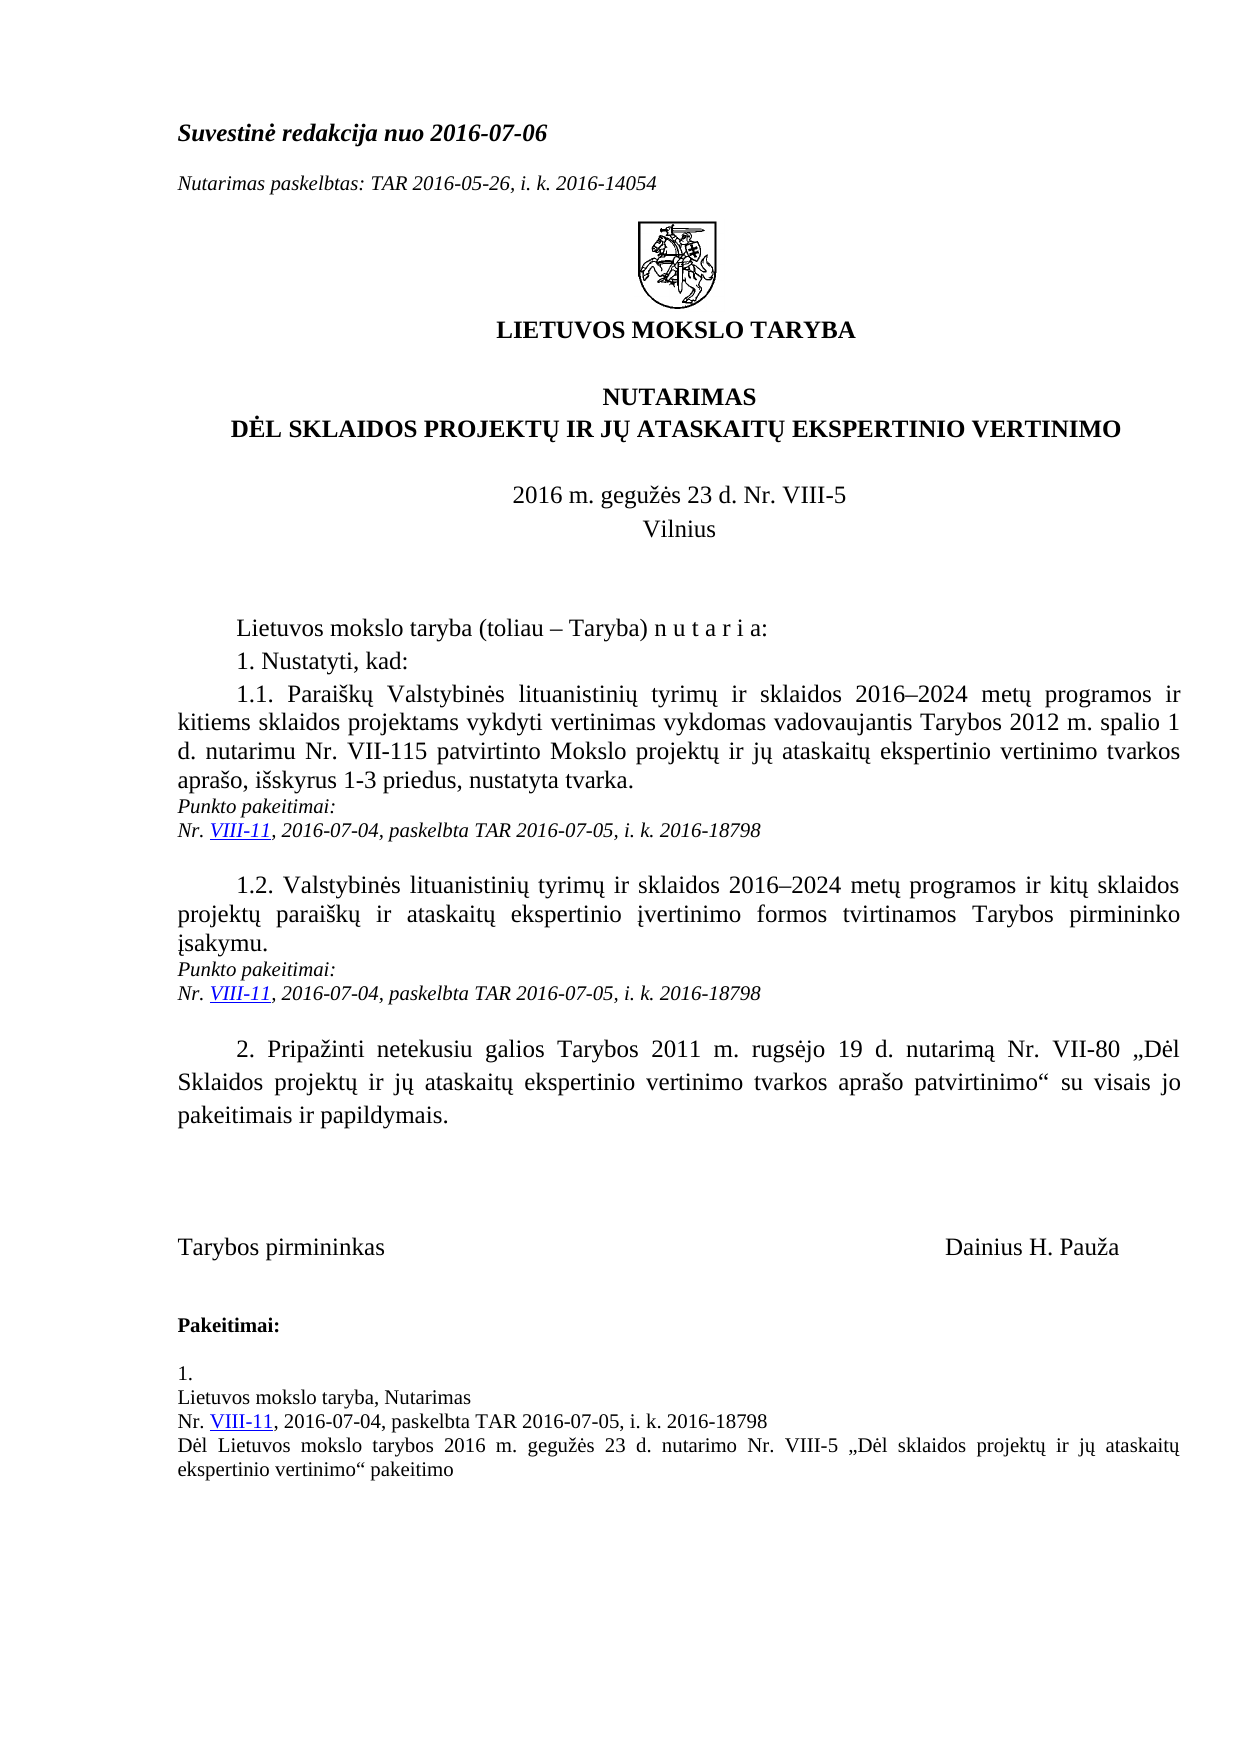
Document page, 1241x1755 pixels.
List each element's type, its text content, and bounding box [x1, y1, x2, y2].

text 1. Nustatyti, kad: [177, 646, 1181, 674]
text 1.1. Paraiškų Valstybinės lituanistinių tyrimų ir sklaidos 2016–2024 metų programos ir kitiems sklaidos projektams vykdyti vertinimas vykdomas vadovaujantis Tarybos 2012 m. spalio 1 d. nutarimu Nr. VII-115 patvirtinto Mokslo projektų ir jų ataskaitų ekspertinio vertinimo tvarkos aprašo, išskyrus 1-3 priedus, nustatyta tvarka. [177, 679, 1181, 794]
text DĖL SKLAIDOS PROJEKTŲ IR JŲ ATASKAITŲ EKSPERTINIO VERTINIMO [177, 414, 1181, 443]
text 2016 m. gegužės 23 d. Nr. VIII-5 [177, 481, 1181, 509]
text 1.2. Valstybinės lituanistinių tyrimų ir sklaidos 2016–2024 metų programos ir kitų sklaidos projektų paraiškų ir ataskaitų ekspertinio įvertinimo formos tvirtinamos Tarybos pirmininko įsakymu. [177, 871, 1181, 957]
text Nr. VIII-11, 2016-07-04, paskelbta TAR 2016-07-05, i. k. 2016-18798 [177, 981, 1181, 1005]
text 2. Pripažinti netekusiu galios Tarybos 2011 m. rugsėjo 19 d. nutarimą Nr. VII-80 „Dėl Sklaidos projektų ir jų ataskaitų ekspertinio vertinimo tvarkos aprašo patvirtinimo“ su visais jo pakeitimais ir papildymais. [177, 1034, 1181, 1128]
text Lietuvos mokslo taryba, Nutarimas [177, 1385, 1181, 1409]
text Pakeitimai: [177, 1313, 1181, 1337]
text Dėl Lietuvos mokslo tarybos 2016 m. gegužės 23 d. nutarimo Nr. VIII-5 „Dėl sklaidos projektų ir jų ataskaitų ekspertinio vertinimo“ pakeitimo [177, 1433, 1181, 1481]
text Nr. VIII-11, 2016-07-04, paskelbta TAR 2016-07-05, i. k. 2016-18798 [177, 1409, 1181, 1433]
text Vilnius [177, 514, 1181, 542]
text NUTARIMAS [177, 382, 1181, 410]
text Lietuvos mokslo taryba (toliau – Taryba) n u t a r i a: [177, 613, 1181, 641]
text 1. [177, 1361, 1181, 1385]
text Punkto pakeitimai: [177, 794, 1181, 818]
text Punkto pakeitimai: [177, 957, 1181, 981]
text Nutarimas paskelbtas: TAR 2016-05-26, i. k. 2016-14054 [177, 171, 1181, 195]
text Tarybos pirmininkas Dainius H. Pauža [177, 1232, 1181, 1261]
text Nr. VIII-11, 2016-07-04, paskelbta TAR 2016-07-05, i. k. 2016-18798 [177, 818, 1181, 842]
text Suvestinė redakcija nuo 2016-07-06 [177, 118, 1181, 147]
text LIETUVOS MOKSLO TARYBA [177, 316, 1181, 344]
